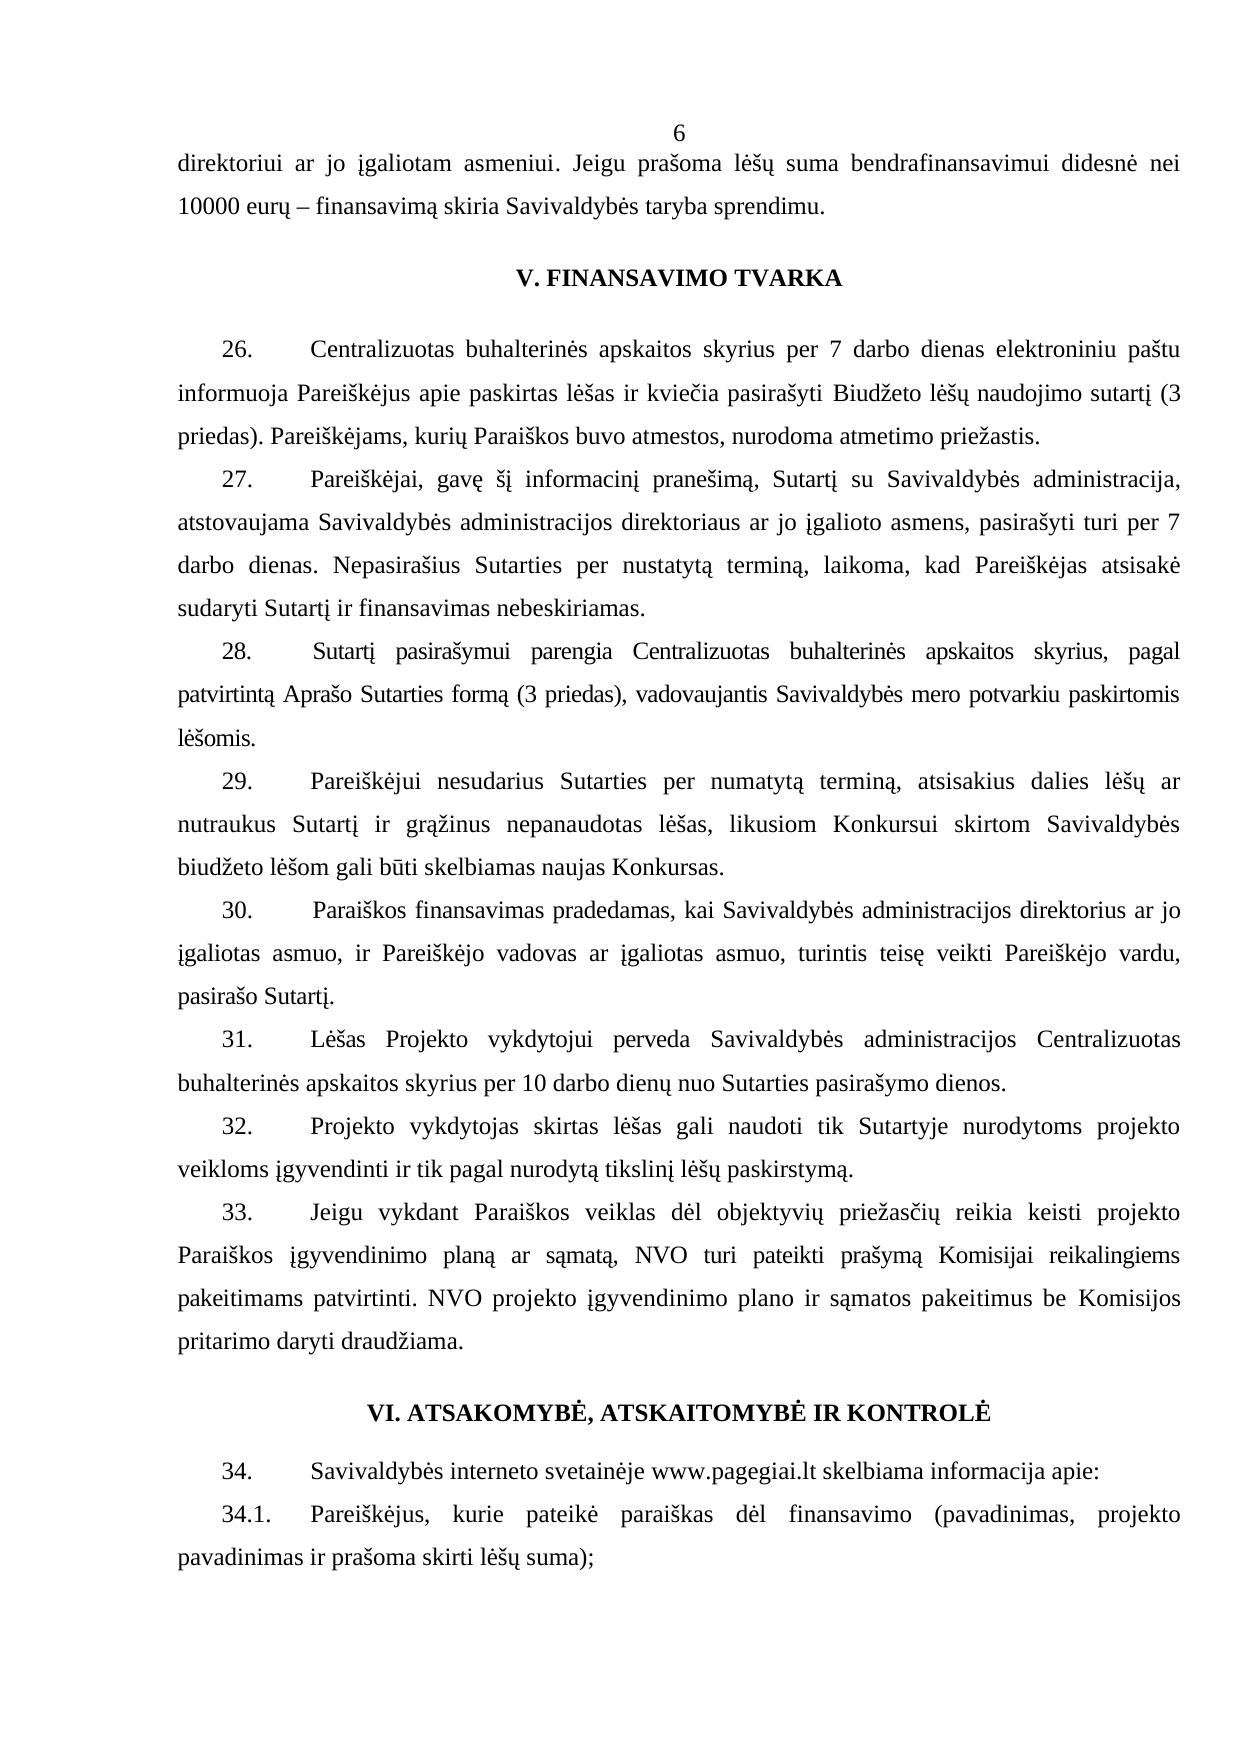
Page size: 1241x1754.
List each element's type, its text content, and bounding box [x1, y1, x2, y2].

text 32. Projekto vykdytojas skirtas lėšas gali naudoti tik Sutartyje nurodytoms projekto veikloms įgyvendinti ir tik pagal nurodytą tikslinį lėšų paskirstymą. [177, 1111, 1181, 1183]
text VI. ATSAKOMYBĖ, ATSKAITOMYBĖ IR KONTROLĖ [177, 1398, 1181, 1427]
text 29. Pareiškėjui nesudarius Sutarties per numatytą terminą, atsisakius dalies lėšų ar nutraukus Sutartį ir grąžinus nepanaudotas lėšas, likusiom Konkursui skirtom Savivaldybės biudžeto lėšom gali būti skelbiamas naujas Konkursas. [177, 766, 1181, 881]
text 34.1. Pareiškėjus, kurie pateikė paraiškas dėl finansavimo (pavadinimas, projekto pavadinimas ir prašoma skirti lėšų suma); [177, 1499, 1181, 1571]
text direktoriui ar jo įgaliotam asmeniui. Jeigu prašoma lėšų suma bendrafinansavimui didesnė nei 10000 eurų – finansavimą skiria Savivaldybės taryba sprendimu. [177, 148, 1181, 219]
text 28. Sutartį pasirašymui parengia Centralizuotas buhalterinės apskaitos skyrius, pagal patvirtintą Aprašo Sutarties formą (3 priedas), vadovaujantis Savivaldybės mero potvarkiu paskirtomis lėšomis. [177, 636, 1181, 751]
text V. FINANSAVIMO TVARKA [177, 263, 1181, 291]
text 30. Paraiškos finansavimas pradedamas, kai Savivaldybės administracijos direktorius ar jo įgaliotas asmuo, ir Pareiškėjo vadovas ar įgaliotas asmuo, turintis teisę veikti Pareiškėjo vardu, pasirašo Sutartį. [177, 895, 1181, 1010]
text 31. Lėšas Projekto vykdytojui perveda Savivaldybės administracijos Centralizuotas buhalterinės apskaitos skyrius per 10 darbo dienų nuo Sutarties pasirašymo dienos. [177, 1024, 1181, 1096]
text 34. Savivaldybės interneto svetainėje www.pagegiai.lt skelbiama informacija apie: [177, 1456, 1181, 1484]
text 33. Jeigu vykdant Paraiškos veiklas dėl objektyvių priežasčių reikia keisti projekto Paraiškos įgyvendinimo planą ar sąmatą, NVO turi pateikti prašymą Komisijai reikalingiems pakeitimams patvirtinti. NVO projekto įgyvendinimo plano ir sąmatos pakeitimus be Komisijos pritarimo daryti draudžiama. [177, 1197, 1181, 1355]
text 26. Centralizuotas buhalterinės apskaitos skyrius per 7 darbo dienas elektroniniu paštu informuoja Pareiškėjus apie paskirtas lėšas ir kviečia pasirašyti Biudžeto lėšų naudojimo sutartį (3 priedas). Pareiškėjams, kurių Paraiškos buvo atmestos, nurodoma atmetimo priežastis. [177, 334, 1181, 449]
text 27. Pareiškėjai, gavę šį informacinį pranešimą, Sutartį su Savivaldybės administracija, atstovaujama Savivaldybės administracijos direktoriaus ar jo įgalioto asmens, pasirašyti turi per 7 darbo dienas. Nepasirašius Sutarties per nustatytą terminą, laikoma, kad Pareiškėjas atsisakė sudaryti Sutartį ir finansavimas nebeskiriamas. [177, 464, 1181, 622]
